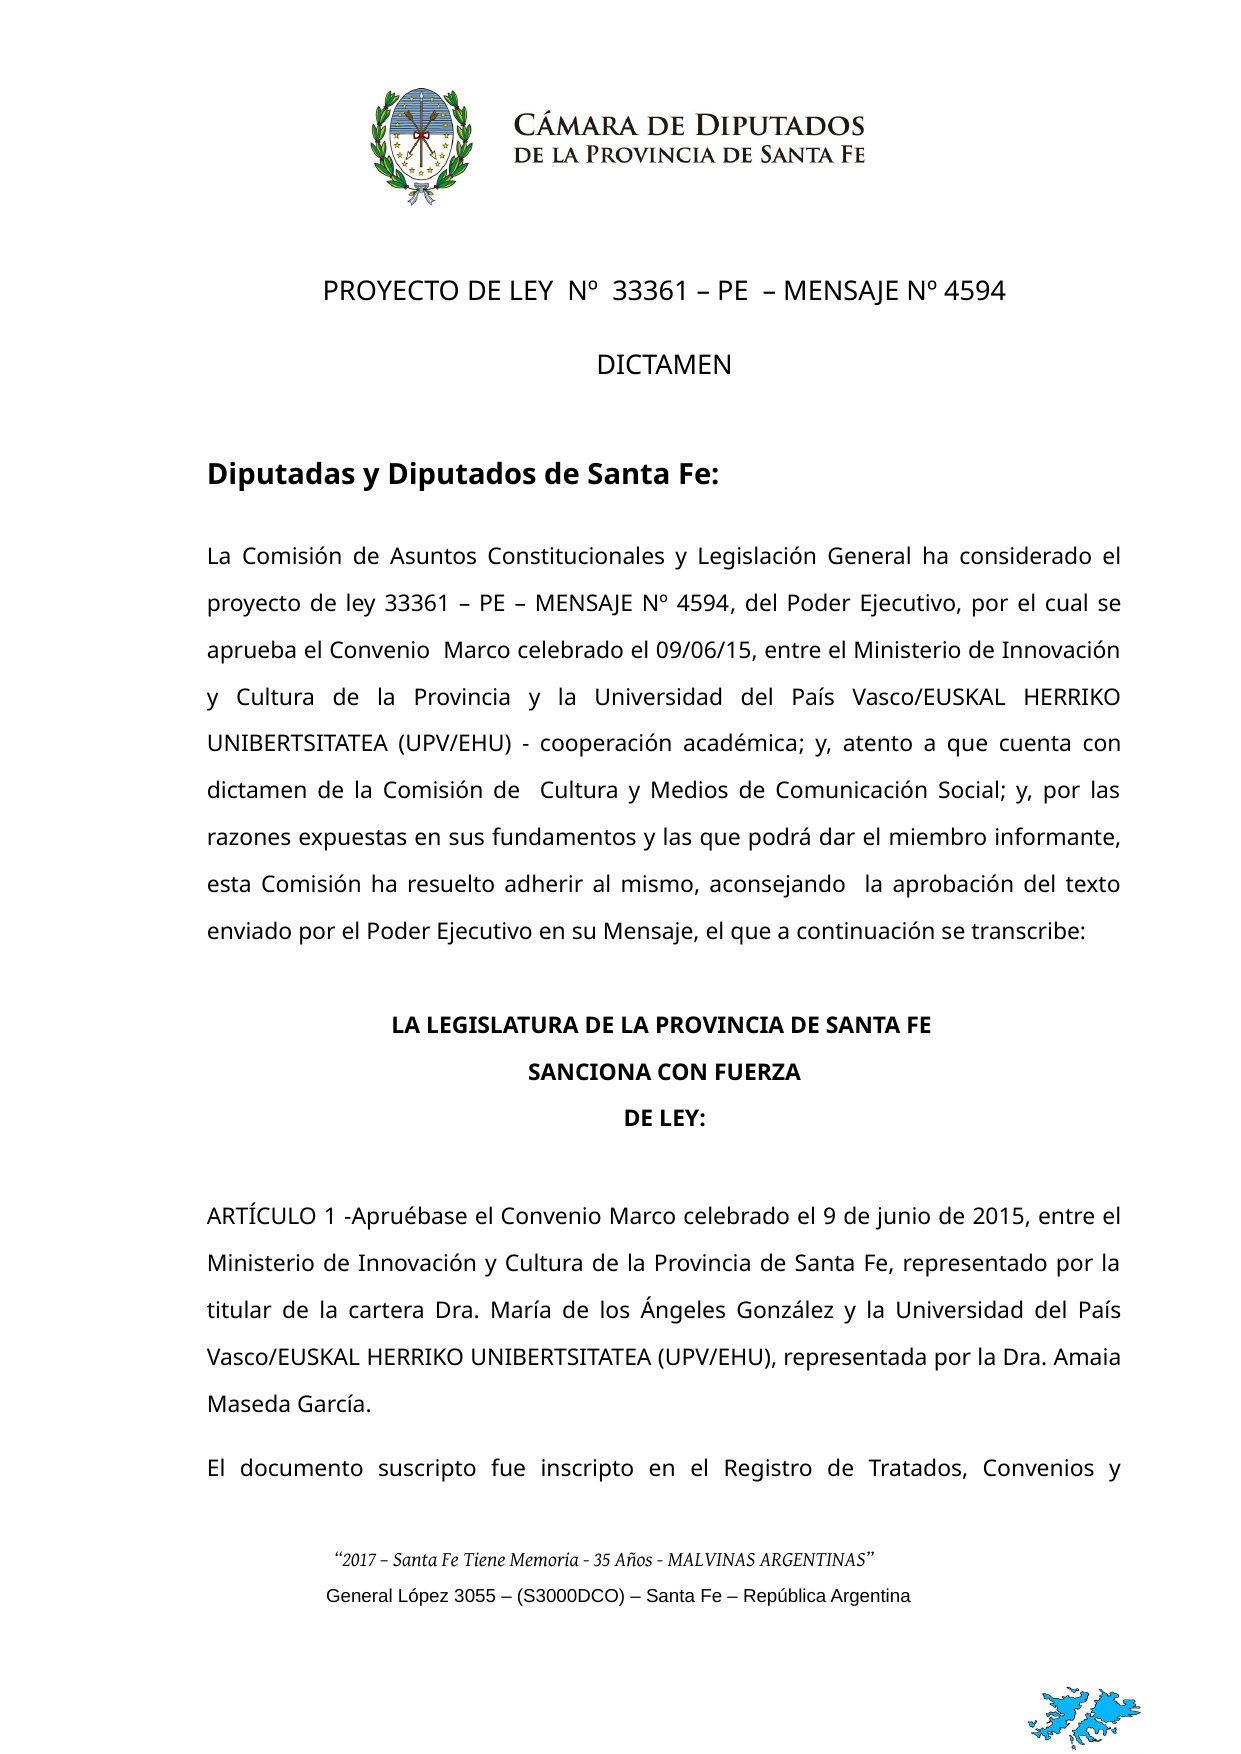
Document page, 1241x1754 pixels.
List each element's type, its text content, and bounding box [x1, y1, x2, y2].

text SANCIONA CON FUERZA [207, 1055, 1122, 1087]
picture [370, 88, 865, 210]
text La Comisión de Asuntos Constitucionales y Legislación General ha considerado el proyecto de ley 33361 – PE – MENSAJE Nº 4594, del Poder Ejecutivo, por el cual se aprueba el Convenio Marco celebrado el 09/06/15, entre el Ministerio de Innovación y Cultura de la Provincia y la Universidad del País Vasco/EUSKAL HERRIKO UNIBERTSITATEA (UPV/EHU) - cooperación académica; y, atento a que cuenta con dictamen de la Comisión de Cultura y Medios de Comunicación Social; y, por las razones expuestas en sus fundamentos y las que podrá dar el miembro informante, esta Comisión ha resuelto adherir al mismo, aconsejando la aprobación del texto enviado por el Poder Ejecutivo en su Mensaje, el que a continuación se transcribe: [207, 540, 1122, 946]
text DE LEY: [207, 1102, 1122, 1133]
text DICTAMEN [207, 345, 1122, 382]
text ARTÍCULO 1 -Apruébase el Convenio Marco celebrado el 9 de junio de 2015, entre el Ministerio de Innovación y Cultura de la Provincia de Santa Fe, representado por la titular de la cartera Dra. María de los Ángeles González y la Universidad del País Vasco/EUSKAL HERRIKO UNIBERTSITATEA (UPV/EHU), representada por la Dra. Amaia Maseda García. [207, 1200, 1122, 1419]
subtitle Diputadas y Diputados de Santa Fe: [207, 453, 1122, 493]
text LA LEGISLATURA DE LA PROVINCIA DE SANTA FE [207, 1008, 1122, 1040]
text El documento suscripto fue inscripto en el Registro de Tratados, Convenios y [207, 1452, 1122, 1483]
picture [1021, 1681, 1144, 1754]
text PROYECTO DE LEY Nº 33361 – PE – MENSAJE Nº 4594 [207, 272, 1122, 308]
